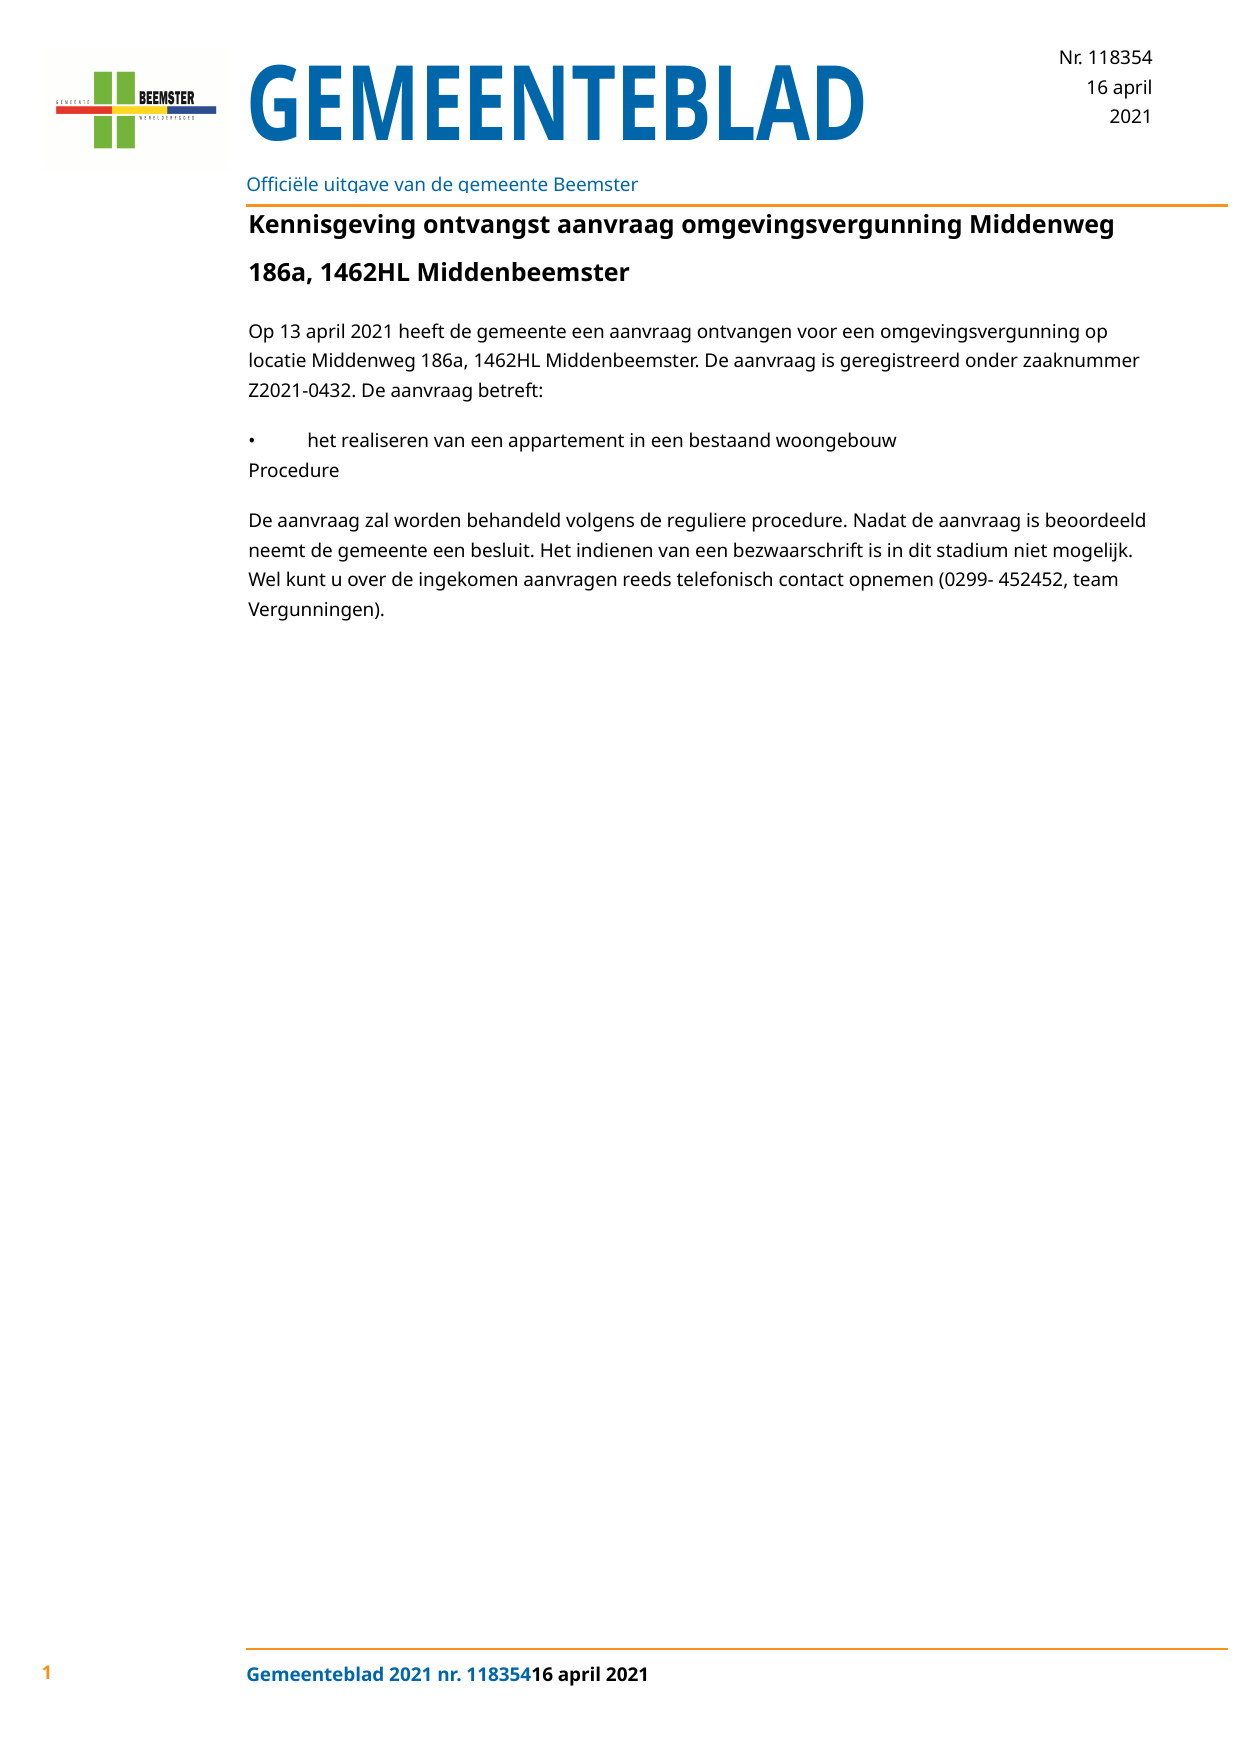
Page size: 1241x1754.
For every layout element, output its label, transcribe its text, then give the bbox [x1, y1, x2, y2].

text Kennisgeving ontvangst aanvraag omgevingsvergunning Middenweg 186a, 1462HL Middenbeemster [248, 207, 1152, 288]
list het realiseren van een appartement in een bestaand woongebouw [248, 427, 1152, 453]
picture [41, 47, 231, 172]
text De aanvraag zal worden behandeld volgens de reguliere procedure. Nadat de aanvraag is beoordeeld neemt de gemeente een besluit. Het indienen van een bezwaarschrift is in dit stadium niet mogelijk. Wel kunt u over de ingekomen aanvragen reeds telefonisch contact opnemen (0299- 452452, team Vergunningen). [248, 507, 1152, 622]
text Op 13 april 2021 heeft de gemeente een aanvraag ontvangen voor een omgevingsvergunning op locatie Middenweg 186a, 1462HL Middenbeemster. De aanvraag is geregistreerd onder zaaknummer Z2021-0432. De aanvraag betreft: [248, 318, 1152, 403]
text Procedure [248, 457, 1152, 483]
